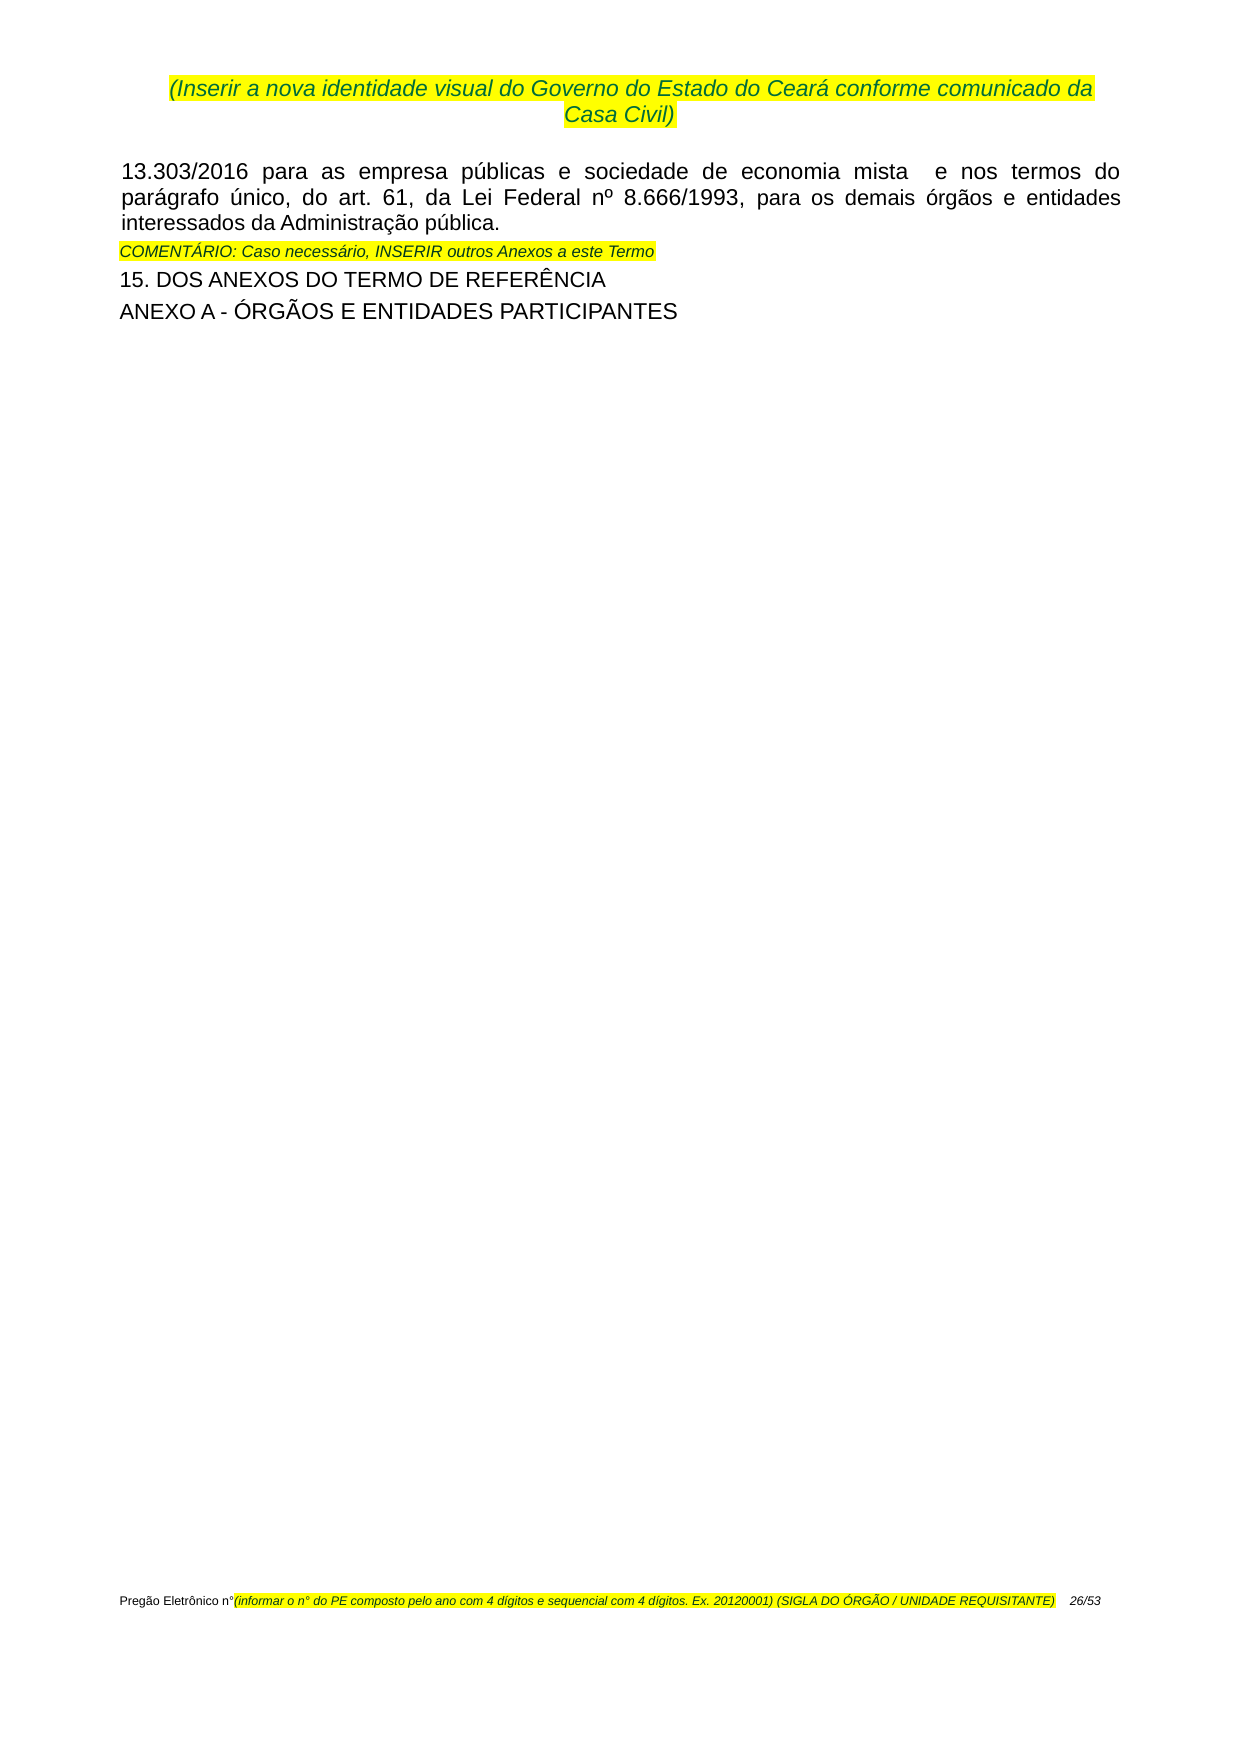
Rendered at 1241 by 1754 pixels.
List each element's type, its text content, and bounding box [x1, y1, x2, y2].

text 13.303/2016 para as empresa públicas e sociedade de economia mista e nos termos do parágrafo único, do art. 61, da Lei Federal nº 8.666/1993, para os demais órgãos e entidades interessados da Administração pública. [121, 158, 1121, 236]
text ANEXO A - ÓRGÃOS E ENTIDADES PARTICIPANTES [119, 298, 1121, 324]
text 15. DOS ANEXOS DO TERMO DE REFERÊNCIA [119, 267, 1121, 292]
text COMENTÁRIO: Caso necessário, INSERIR outros Anexos a este Termo [119, 241, 1121, 261]
